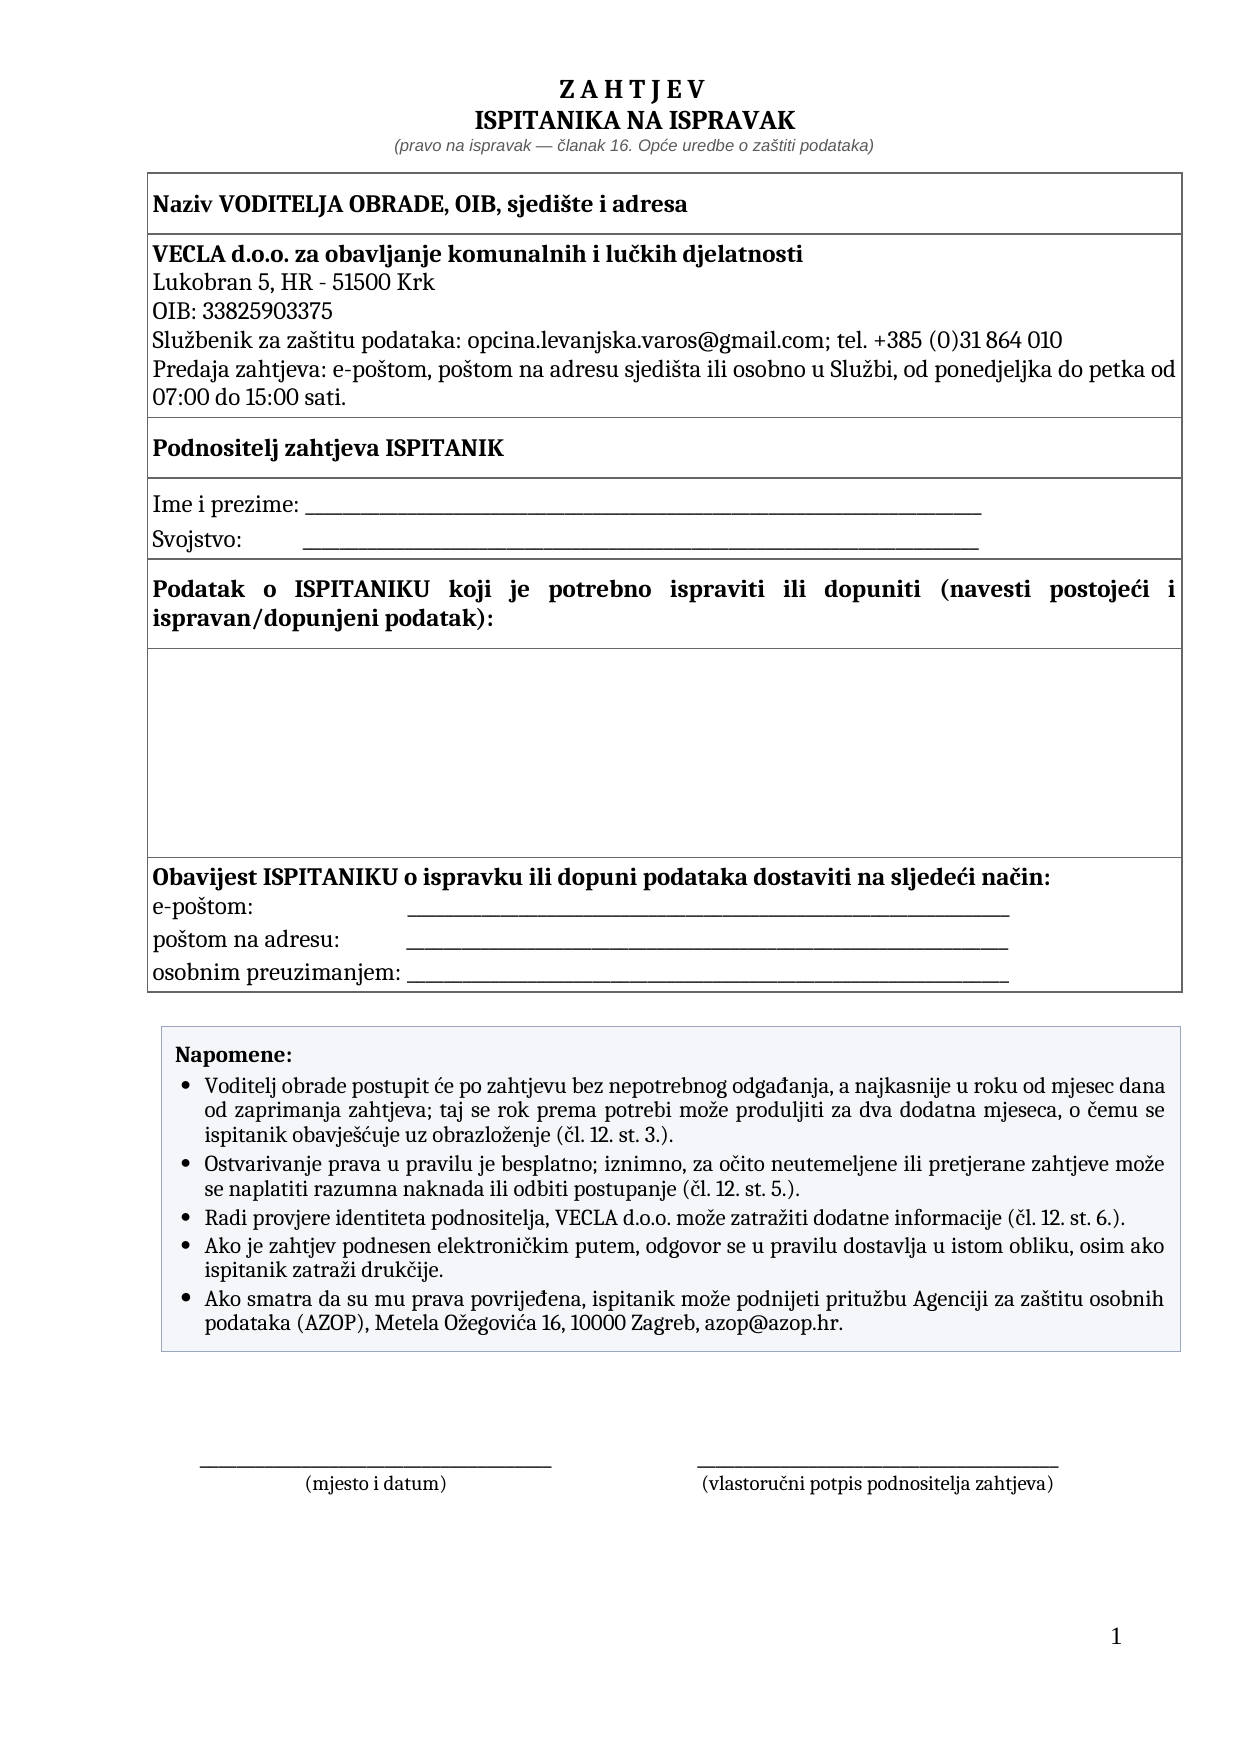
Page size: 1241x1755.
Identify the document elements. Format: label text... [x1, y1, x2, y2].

table_cell Obavijest ISPITANIKU o ispravku ili dopuni podataka dostaviti na sljedeći način: e-poštom: _________________________________________________________________ poštom na adresu: _________________________________________________________________ osobnim preuzimanjem: _________________________________________________________________ [148, 858, 1181, 991]
table_cell [148, 649, 1181, 857]
table_header Naziv VODITELJA OBRADE, OIB, sjedište i adresa [148, 174, 1181, 233]
table_header _______________________________________ (vlastoručni potpis podnositelja zahtjeva) [633, 1385, 1122, 1524]
table_cell Podnositelj zahtjeva ISPITANIK [148, 418, 1181, 477]
table_header ______________________________________ (mjesto i datum) [148, 1385, 633, 1524]
table_cell Ime i prezime: _________________________________________________________________________ Svojstvo: _________________________________________________________________________ [148, 479, 1181, 558]
text (pravo na ispravak — članak 16. Opće uredbe o zaštiti podataka) [148, 136, 1122, 155]
table_header Napomene: Voditelj obrade postupit će po zahtjevu bez nepotrebnog odgađanja, a najkasnije u roku od mjesec dana od zaprimanja zahtjeva; taj se rok prema potrebi može produljiti za dva dodatna mjeseca, o čemu se ispitanik obavješćuje uz obrazloženje (čl. 12. st. 3.). Ostvarivanje prava u pravilu je besplatno; iznimno, za očito neutemeljene ili pretjerane zahtjeve može se naplatiti razumna naknada ili odbiti postupanje (čl. 12. st. 5.). Radi provjere identiteta podnositelja, VECLA d.o.o. može zatražiti dodatne informacije (čl. 12. st. 6.). Ako je zahtjev podnesen elektroničkim putem, odgovor se u pravilu dostavlja u istom obliku, osim ako ispitanik zatraži drukčije. Ako smatra da su mu prava povrijeđena, ispitanik može podnijeti pritužbu Agenciji za zaštitu osobnih podataka (AZOP), Metela Ožegovića 16, 10000 Zagreb, azop@azop.hr. [162, 1027, 1180, 1351]
table_cell Podatak o ISPITANIKU koji je potrebno ispraviti ili dopuniti (navesti postojeći i ispravan/dopunjeni podatak): [148, 560, 1181, 647]
text Z A H T J E V [148, 74, 1122, 105]
table_cell VECLA d.o.o. za obavljanje komunalnih i lučkih djelatnosti Lukobran 5, HR - 51500 Krk OIB: 33825903375 Službenik za zaštitu podataka: opcina.levanjska.varos@gmail.com; tel. +385 (0)31 864 010 Predaja zahtjeva: e-poštom, poštom na adresu sjedišta ili osobno u Službi, od ponedjeljka do petka od 07:00 do 15:00 sati. [148, 235, 1181, 417]
text ISPITANIKA NA ISPRAVAK [148, 105, 1122, 136]
